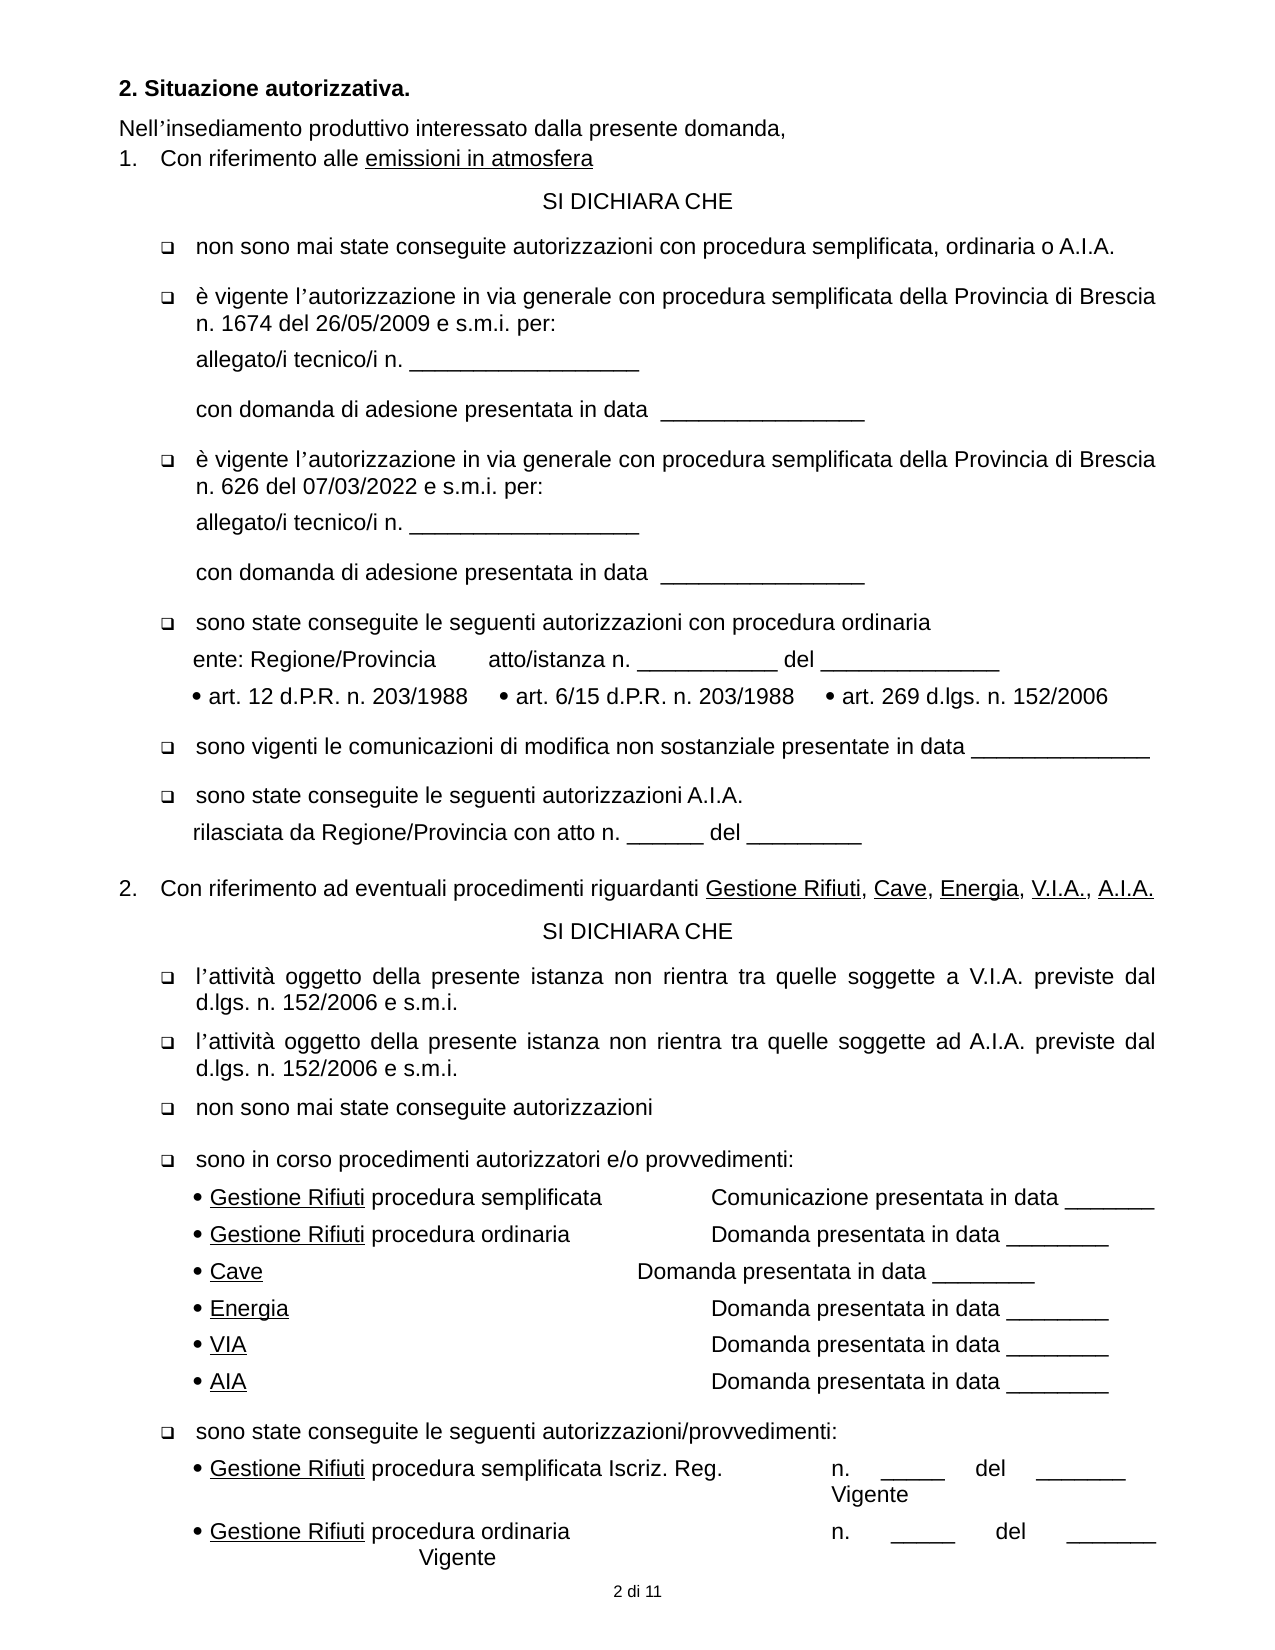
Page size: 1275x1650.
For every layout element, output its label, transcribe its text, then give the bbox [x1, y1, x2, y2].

list sono state conseguite le seguenti autorizzazioni con procedura ordinaria [160, 609, 1156, 636]
text ÿ Energia Domanda presentata in data ________ [194, 1295, 1156, 1321]
list sono vigenti le comunicazioni di modifica non sostanziale presentate in data ______________ [160, 733, 1156, 759]
text Nell’insediamento produttivo interessato dalla presente domanda, [119, 114, 1156, 141]
text ÿ Gestione Rifiuti procedura ordinaria n. _____ del _______ Vigente [194, 1518, 1156, 1571]
text con domanda di adesione presentata in data ________________ [193, 396, 1156, 423]
text allegato/i tecnico/i n. __________________ [193, 509, 1156, 536]
text ente: Regione/Provincia atto/istanza n. ___________ del ______________ [193, 646, 1156, 672]
list Con riferimento alle emissioni in atmosfera [119, 145, 1156, 171]
text 2. Situazione autorizzativa. [119, 75, 1156, 101]
text ÿ art. 12 d.P.R. n. 203/1988 ÿ art. 6/15 d.P.R. n. 203/1988 ÿ art. 269 d.lgs. n. 152/2006 [193, 683, 1156, 709]
text allegato/i tecnico/i n. __________________ [193, 346, 1156, 373]
list è vigente l’autorizzazione in via generale con procedura semplificata della Provincia di Brescia n. 1674 del 26/05/2009 e s.m.i. per: [160, 283, 1156, 336]
list sono in corso procedimenti autorizzatori e/o provvedimenti: [160, 1146, 1156, 1172]
list sono state conseguite le seguenti autorizzazioni/provvedimenti: [160, 1418, 1156, 1444]
text ÿ Cave Domanda presentata in data ________ [194, 1258, 1156, 1284]
text con domanda di adesione presentata in data ________________ [193, 559, 1156, 586]
text ÿ Gestione Rifiuti procedura semplificata Comunicazione presentata in data _______ [194, 1184, 1156, 1211]
list l’attività oggetto della presente istanza non rientra tra quelle soggette a V.I.A. previste dal d.lgs. n. 152/2006 e s.m.i. [160, 963, 1156, 1016]
text ÿ Gestione Rifiuti procedura ordinaria Domanda presentata in data ________ [194, 1221, 1156, 1247]
list Con riferimento ad eventuali procedimenti riguardanti Gestione Rifiuti, Cave, Energia, V.I.A., A.I.A. [119, 875, 1156, 901]
text SI DICHIARA CHE [119, 188, 1156, 214]
list non sono mai state conseguite autorizzazioni con procedura semplificata, ordinaria o A.I.A. [160, 233, 1156, 259]
list sono state conseguite le seguenti autorizzazioni A.I.A. [160, 782, 1156, 809]
list non sono mai state conseguite autorizzazioni [160, 1093, 1156, 1120]
text ÿ AIA Domanda presentata in data ________ [194, 1368, 1156, 1394]
text ÿ VIA Domanda presentata in data ________ [194, 1331, 1156, 1358]
list l’attività oggetto della presente istanza non rientra tra quelle soggette ad A.I.A. previste dal d.lgs. n. 152/2006 e s.m.i. [160, 1028, 1156, 1081]
text rilasciata da Regione/Provincia con atto n. ______ del _________ [193, 819, 1156, 846]
list è vigente l’autorizzazione in via generale con procedura semplificata della Provincia di Brescia n. 626 del 07/03/2022 e s.m.i. per: [160, 446, 1156, 499]
text SI DICHIARA CHE [119, 918, 1156, 944]
text ÿ Gestione Rifiuti procedura semplificata Iscriz. Reg. n. _____ del _______ Vigente [194, 1455, 1156, 1508]
